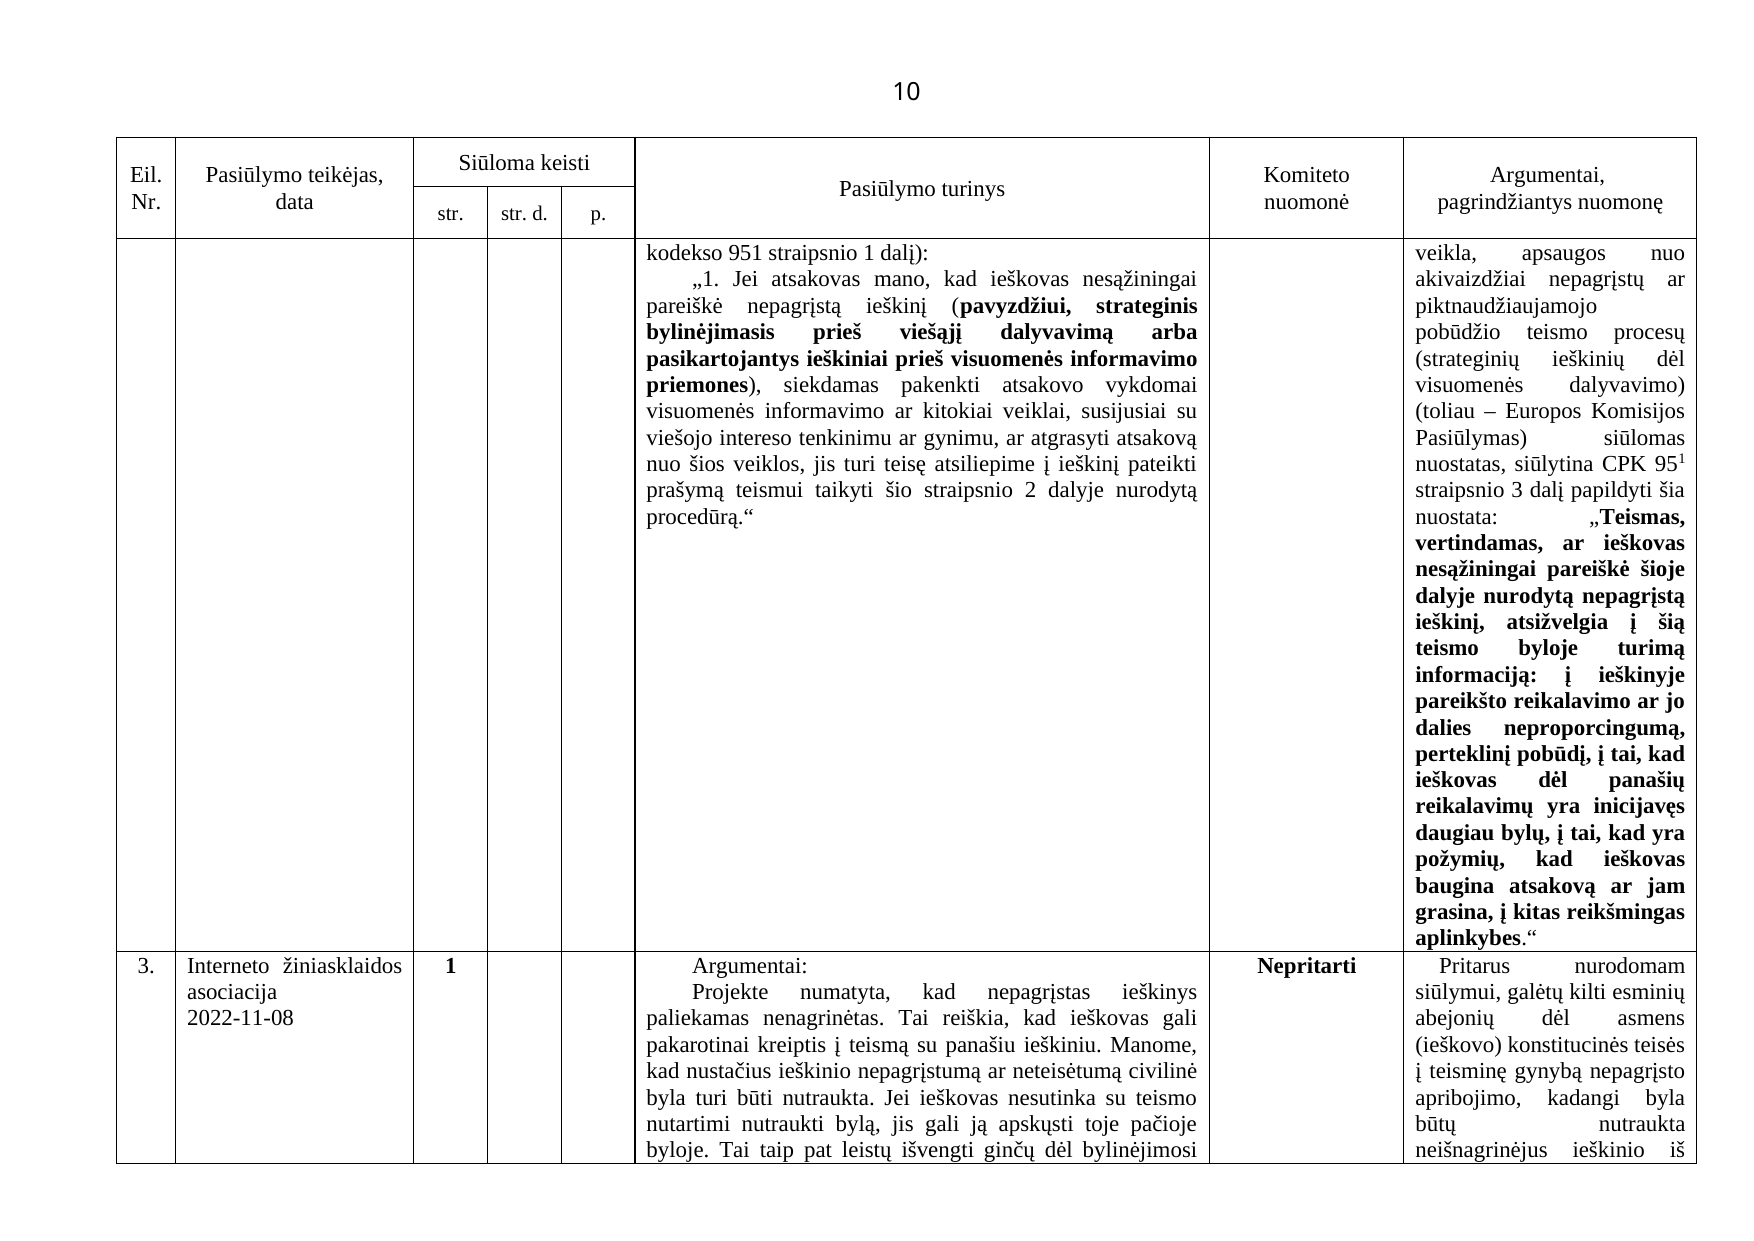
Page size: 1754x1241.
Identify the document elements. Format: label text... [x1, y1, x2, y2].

table_cell p. [562, 187, 634, 238]
table_header Komiteto nuomonė [1210, 138, 1403, 238]
table_cell veikla, apsaugos nuo akivaizdžiai nepagrįstų ar piktnaudžiaujamojo pobūdžio teismo procesų (strateginių ieškinių dėl visuomenės dalyvavimo) (toliau – Europos Komisijos Pasiūlymas) siūlomas nuostatas, siūlytina CPK 951 straipsnio 3 dalį papildyti šia nuostata: „Teismas, vertindamas, ar ieškovas nesąžiningai pareiškė šioje dalyje nurodytą nepagrįstą ieškinį, atsižvelgia į šią teismo byloje turimą informaciją: į ieškinyje pareikšto reikalavimo ar jo dalies neproporcingumą, perteklinį pobūdį, į tai, kad ieškovas dėl panašių reikalavimų yra inicijavęs daugiau bylų, į tai, kad yra požymių, kad ieškovas baugina atsakovą ar jam grasina, į kitas reikšmingas aplinkybes.“ [1404, 239, 1696, 951]
table_header Pasiūlymo teikėjas, data [176, 138, 413, 238]
table_cell str. d. [488, 187, 561, 238]
table_cell [176, 239, 413, 951]
table_cell kodekso 951 straipsnio 1 dalį): „1. Jei atsakovas mano, kad ieškovas nesąžiningai pareiškė nepagrįstą ieškinį (pavyzdžiui, strateginis bylinėjimasis prieš viešąjį dalyvavimą arba pasikartojantys ieškiniai prieš visuomenės informavimo priemones), siekdamas pakenkti atsakovo vykdomai visuomenės informavimo ar kitokiai veiklai, susijusiai su viešojo intereso tenkinimu ar gynimu, ar atgrasyti atsakovą nuo šios veiklos, jis turi teisę atsiliepime į ieškinį pateikti prašymą teismui taikyti šio straipsnio 2 dalyje nurodytą procedūrą.“ [636, 239, 1209, 951]
table_header Eil. Nr. [117, 138, 175, 238]
table_cell [488, 952, 561, 1163]
table_cell [488, 239, 561, 951]
table_cell 1 [414, 952, 487, 1163]
table_cell Argumentai: Projekte numatyta, kad nepagrįstas ieškinys paliekamas nenagrinėtas. Tai reiškia, kad ieškovas gali pakarotinai kreiptis į teismą su panašiu ieškiniu. Manome, kad nustačius ieškinio nepagrįstumą ar neteisėtumą civilinė byla turi būti nutraukta. Jei ieškovas nesutinka su teismo nutartimi nutraukti bylą, jis gali ją apskųsti toje pačioje byloje. Tai taip pat leistų išvengti ginčų dėl bylinėjimosi [636, 952, 1209, 1163]
table_header Siūloma keisti [414, 138, 634, 186]
table_cell [414, 239, 487, 951]
table_header Argumentai, pagrindžiantys nuomonę [1404, 138, 1696, 238]
table_cell [562, 239, 634, 951]
table_cell [1210, 239, 1403, 951]
table_cell Pritarus nurodomam siūlymui, galėtų kilti esminių abejonių dėl asmens (ieškovo) konstitucinės teisės į teisminę gynybą nepagrįsto apribojimo, kadangi byla būtų nutraukta neišnagrinėjus ieškinio iš [1404, 952, 1696, 1163]
table_cell str. [414, 187, 487, 238]
table_cell 3. [117, 952, 175, 1163]
table_cell [117, 239, 175, 951]
table_cell Nepritarti [1210, 952, 1403, 1163]
table_header Pasiūlymo turinys [636, 138, 1209, 238]
table_cell Interneto žiniasklaidos asociacija 2022-11-08 [176, 952, 413, 1163]
table_cell [562, 952, 634, 1163]
